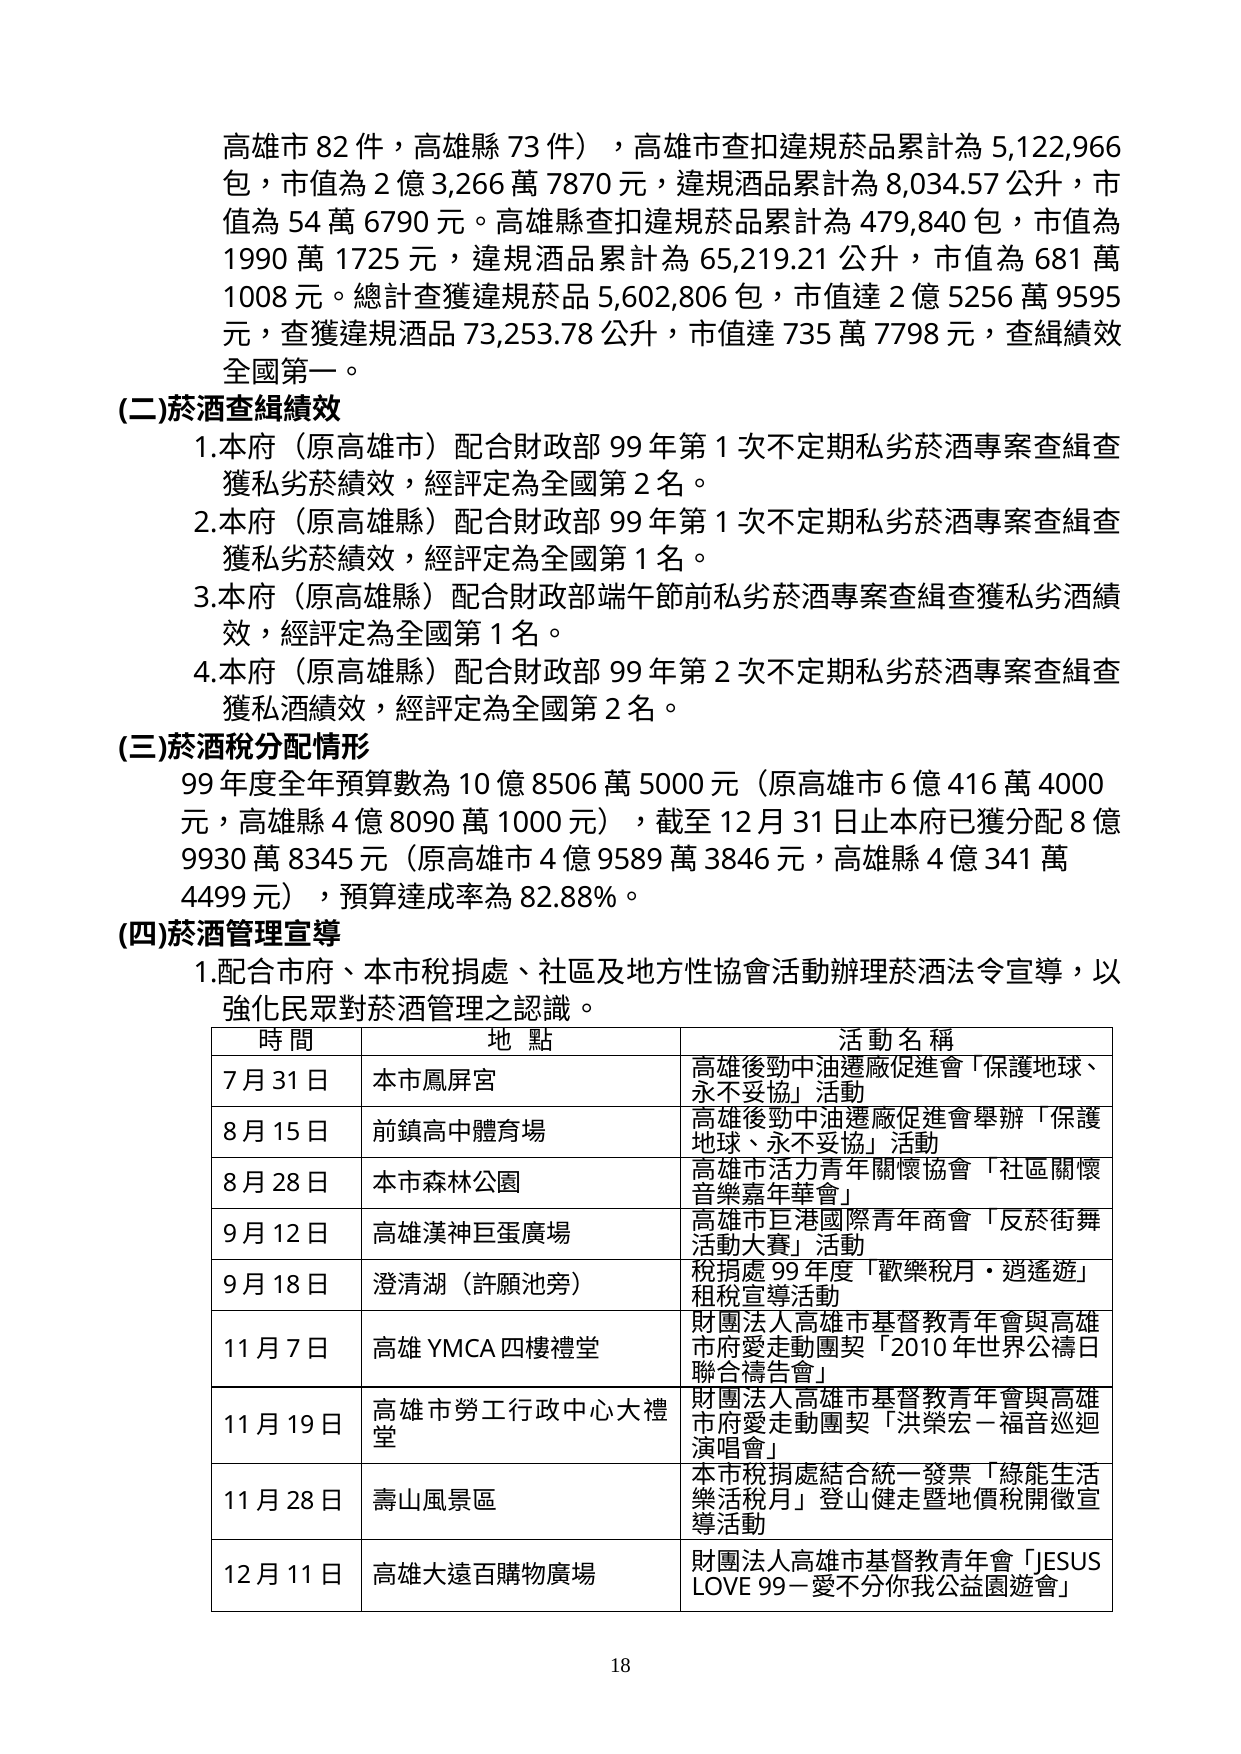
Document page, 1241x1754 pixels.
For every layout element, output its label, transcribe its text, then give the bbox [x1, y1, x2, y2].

table_header 活 動 名 稱 [681, 1028, 1112, 1055]
table_cell 12月11日 [212, 1540, 361, 1611]
table_cell 高雄市活力青年關懷協會「社區關懷音樂嘉年華會」 [681, 1158, 1112, 1208]
table_cell 稅捐處99年度「歡樂稅月‧逍遙遊」租稅宣導活動 [681, 1260, 1112, 1310]
text (三)菸酒稅分配情形 [118, 727, 1122, 764]
table_cell 本市稅捐處結合統一發票「綠能生活 樂活稅月」登山健走暨地價稅開徵宣導活動 [681, 1464, 1112, 1538]
table_cell 財團法人高雄市基督教青年會與高雄市府愛走動團契「2010年世界公禱日聯合禱告會」 [681, 1311, 1112, 1386]
table_cell 財團法人高雄市基督教青年會與高雄市府愛走動團契「洪榮宏－福音巡迴演唱會」 [681, 1388, 1112, 1462]
table_cell 9月18日 [212, 1260, 361, 1310]
table_cell 高雄後勁中油遷廠促進會舉辦「保護地球、永不妥協」活動 [681, 1107, 1112, 1157]
table_cell 本市森林公園 [362, 1158, 680, 1208]
text 1.配合市府、本市稅捐處、社區及地方性協會活動辦理菸酒法令宣導，以強化民眾對菸酒管理之認識。 [193, 952, 1122, 1027]
table_cell 高雄漢神巨蛋廣場 [362, 1209, 680, 1259]
table_cell 澄清湖（許願池旁） [362, 1260, 680, 1310]
table_cell 高雄市勞工行政中心大禮堂 [362, 1388, 680, 1462]
table_cell 11月19日 [212, 1388, 361, 1462]
table_cell 11月28日 [212, 1464, 361, 1538]
table_header 地 點 [362, 1028, 680, 1055]
text 高雄市82件，高雄縣73件），高雄市查扣違規菸品累計為5,122,966包，市值為2億3,266萬7870元，違規酒品累計為8,034.57公升，市值為54萬6790元。高雄縣查扣違規菸品累計為479,840包，市值為1990萬1725元，違規酒品累計為65,219.21公升，市值為681萬1008元。總計查獲違規菸品5,602,806包，市值達2億5256萬9595元，查獲違規酒品73,253.78公升，市值達735萬7798元，查緝績效全國第一。 [193, 127, 1122, 389]
text 1.本府（原高雄市）配合財政部99年第1次不定期私劣菸酒專案查緝查獲私劣菸績效，經評定為全國第2名。 [193, 427, 1122, 502]
table_header 時 間 [212, 1028, 361, 1055]
table_cell 8月28日 [212, 1158, 361, 1208]
text 4.本府（原高雄縣）配合財政部99年第2次不定期私劣菸酒專案查緝查獲私酒績效，經評定為全國第2名。 [193, 652, 1122, 727]
text 3.本府（原高雄縣）配合財政部端午節前私劣菸酒專案查緝查獲私劣酒績效，經評定為全國第1名。 [193, 577, 1122, 652]
table_cell 7月31日 [212, 1056, 361, 1106]
table_cell 前鎮高中體育場 [362, 1107, 680, 1157]
text (二)菸酒查緝績效 [118, 389, 1122, 427]
table_cell 8月15日 [212, 1107, 361, 1157]
table_cell 11月7日 [212, 1311, 361, 1386]
table_cell 財團法人高雄市基督教青年會「JESUS LOVE 99－愛不分你我公益園遊會」 [681, 1540, 1112, 1611]
table_cell 9月12日 [212, 1209, 361, 1259]
text 2.本府（原高雄縣）配合財政部99年第1次不定期私劣菸酒專案查緝查獲私劣菸績效，經評定為全國第1名。 [193, 502, 1122, 577]
table_cell 高雄YMCA四樓禮堂 [362, 1311, 680, 1386]
table_cell 高雄市巨港國際青年商會「反菸街舞活動大賽」活動 [681, 1209, 1112, 1259]
table_cell 高雄後勁中油遷廠促進會「保護地球、永不妥協」活動 [681, 1056, 1112, 1106]
table_cell 壽山風景區 [362, 1464, 680, 1538]
text (四)菸酒管理宣導 [118, 914, 1122, 952]
text 99年度全年預算數為10億8506萬5000元（原高雄市6億416萬4000元，高雄縣4億8090萬1000元），截至12月31日止本府已獲分配8億9930萬8345元（原高雄市4億9589萬3846元，高雄縣4億341萬4499元），預算達成率為82.88%。 [181, 764, 1122, 914]
table_cell 高雄大遠百購物廣場 [362, 1540, 680, 1611]
table_cell 本市鳳屏宮 [362, 1056, 680, 1106]
